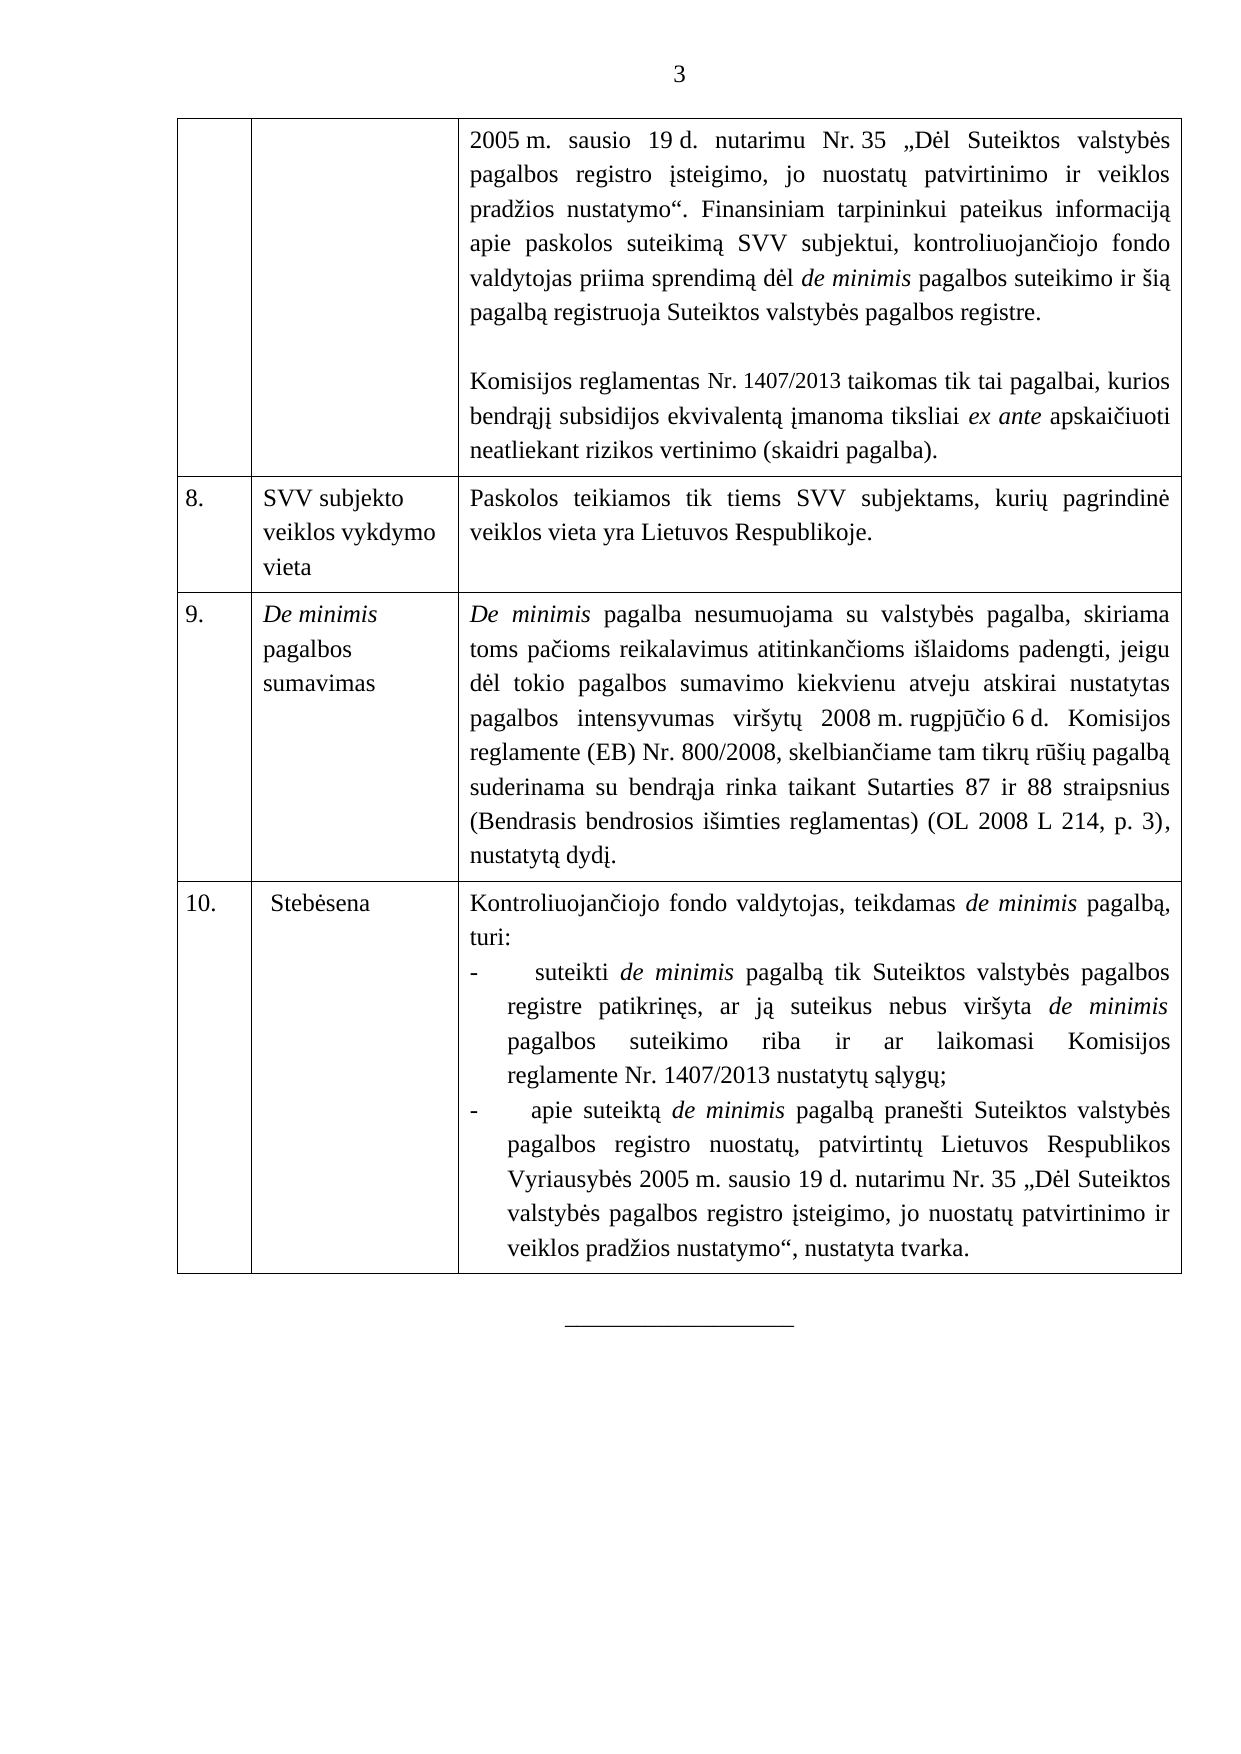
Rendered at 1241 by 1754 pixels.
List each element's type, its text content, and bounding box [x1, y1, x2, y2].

table_cell 9. [178, 593, 251, 881]
table_cell Kontroliuojančiojo fondo valdytojas, teikdamas de minimis pagalbą, turi: - suteikti de minimis pagalbą tik Suteiktos valstybės pagalbos registre patikrinęs, ar ją suteikus nebus viršyta de minimis pagalbos suteikimo riba ir ar laikomasi Komisijos reglamente Nr. 1407/2013 nustatytų sąlygų; - apie suteiktą de minimis pagalbą pranešti Suteiktos valstybės pagalbos registro nuostatų, patvirtintų Lietuvos Respublikos Vyriausybės 2005 m. sausio 19 d. nutarimu Nr. 35 „Dėl Suteiktos valstybės pagalbos registro įsteigimo, jo nuostatų patvirtinimo ir veiklos pradžios nustatymo“, nustatyta tvarka. [459, 882, 1181, 1273]
table_cell [252, 119, 458, 476]
table_cell Stebėsena [252, 882, 458, 1273]
table_cell Paskolos teikiamos tik tiems SVV subjektams, kurių pagrindinė veiklos vieta yra Lietuvos Respublikoje. [459, 477, 1181, 592]
table_cell De minimis pagalba nesumuojama su valstybės pagalba, skiriama toms pačioms reikalavimus atitinkančioms išlaidoms padengti, jeigu dėl tokio pagalbos sumavimo kiekvienu atveju atskirai nustatytas pagalbos intensyvumas viršytų 2008 m. rugpjūčio 6 d. Komisijos reglamente (EB) Nr. 800/2008, skelbiančiame tam tikrų rūšių pagalbą suderinama su bendrąja rinka taikant Sutarties 87 ir 88 straipsnius (Bendrasis bendrosios išimties reglamentas) (OL 2008 L 214, p. 3), nustatytą dydį. [459, 593, 1181, 881]
table_cell [178, 119, 251, 476]
table_cell 10. [178, 882, 251, 1273]
table_cell SVV subjekto veiklos vykdymo vieta [252, 477, 458, 592]
text ____________________ [177, 1303, 1181, 1329]
table_cell 2005 m. sausio 19 d. nutarimu Nr. 35 „Dėl Suteiktos valstybės pagalbos registro įsteigimo, jo nuostatų patvirtinimo ir veiklos pradžios nustatymo“. Finansiniam tarpininkui pateikus informaciją apie paskolos suteikimą SVV subjektui, kontroliuojančiojo fondo valdytojas priima sprendimą dėl de minimis pagalbos suteikimo ir šią pagalbą registruoja Suteiktos valstybės pagalbos registre. Komisijos reglamentas Nr. 1407/2013 taikomas tik tai pagalbai, kurios bendrąjį subsidijos ekvivalentą įmanoma tiksliai ex ante apskaičiuoti neatliekant rizikos vertinimo (skaidri pagalba). [459, 119, 1181, 476]
table_cell 8. [178, 477, 251, 592]
table_cell De minimis pagalbos sumavimas [252, 593, 458, 881]
